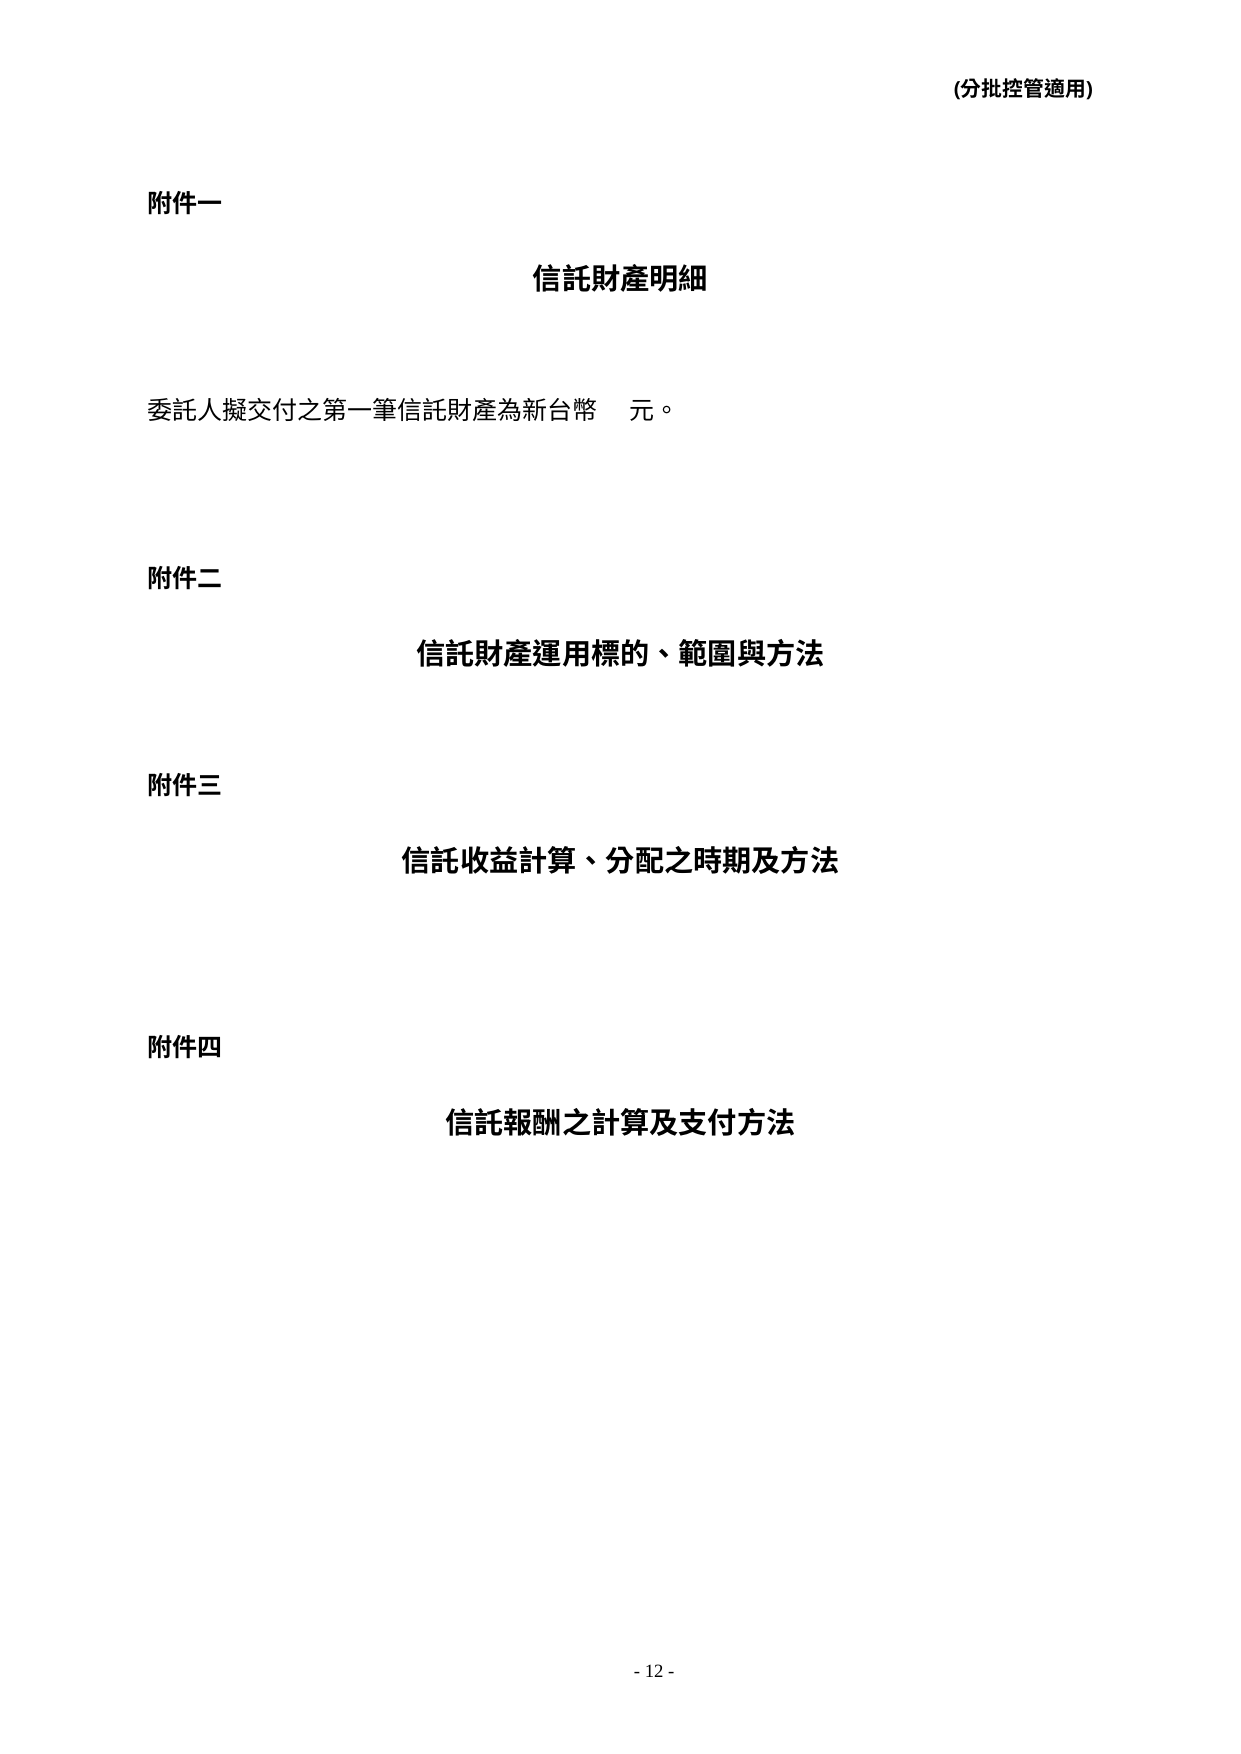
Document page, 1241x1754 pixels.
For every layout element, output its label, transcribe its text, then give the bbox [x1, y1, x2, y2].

text 信託財產明細 [148, 239, 1092, 314]
text 信託收益計算、分配之時期及方法 [148, 821, 1092, 896]
text 信託財產運用標的、範圍與方法 [148, 614, 1092, 689]
text 委託人擬交付之第一筆信託財產為新台幣 元。 [148, 389, 1092, 427]
text 信託報酬之計算及支付方法 [148, 1083, 1092, 1158]
text 附件四 [148, 1027, 1092, 1064]
text 附件二 [148, 558, 1092, 596]
text 附件三 [148, 764, 1092, 802]
text 附件一 [148, 183, 1092, 221]
